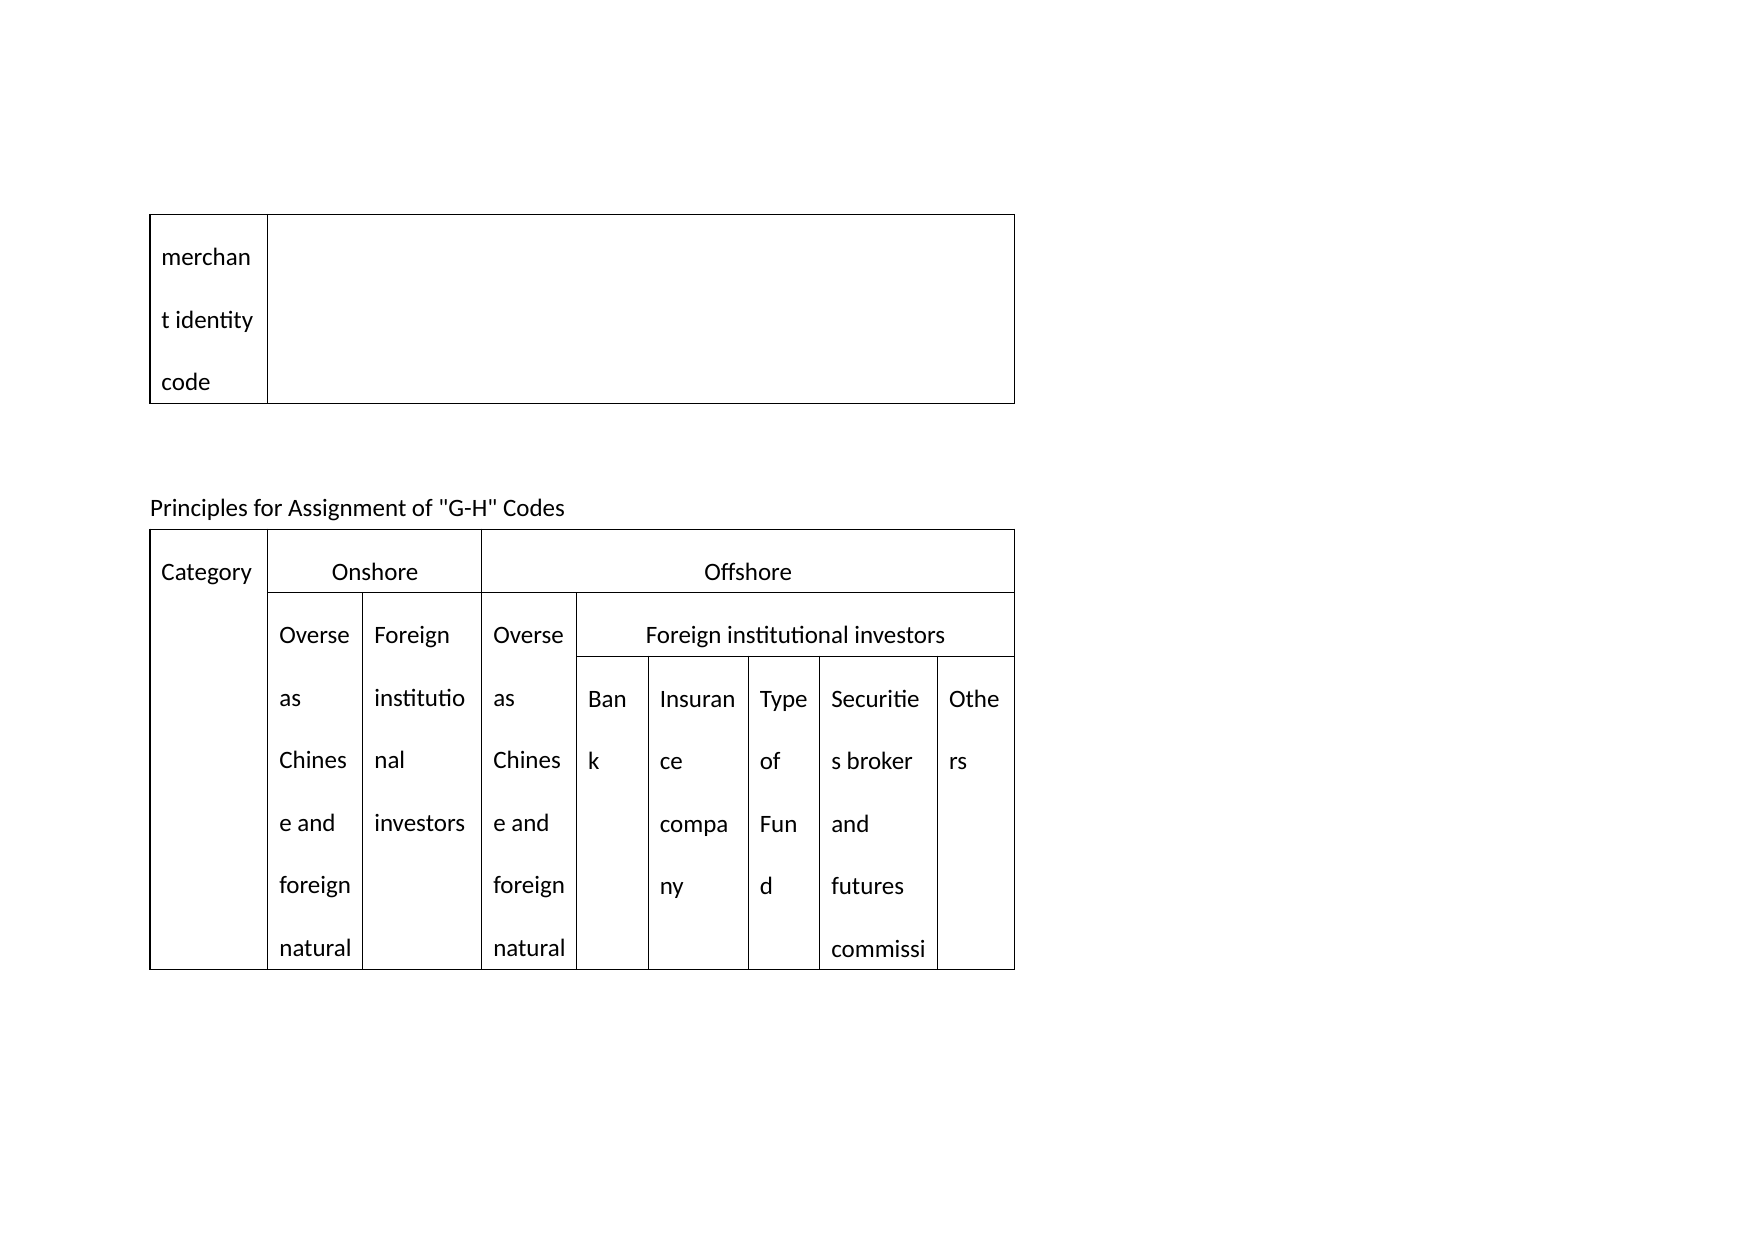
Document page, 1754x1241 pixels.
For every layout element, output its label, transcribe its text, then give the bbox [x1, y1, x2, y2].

table_cell Foreign institutional investors [577, 593, 1014, 656]
table_cell Others [938, 657, 1014, 969]
table_cell merchant identity code [151, 215, 267, 402]
table_cell Overseas Chinese and foreign natural [268, 593, 362, 969]
table_cell Securities broker and futures commissi [820, 657, 937, 969]
table_cell Foreign institutional investors [363, 593, 481, 969]
text Principles for Assignment of "G-H" Codes [150, 466, 1604, 528]
table_header Onshore [268, 530, 481, 592]
table_cell Type of Fund [749, 657, 819, 969]
table_cell Insurance company [649, 657, 748, 969]
table_cell Overseas Chinese and foreign natural [482, 593, 576, 969]
table_header Offshore [482, 530, 1014, 592]
table_cell [268, 215, 1014, 402]
table_cell Bank [577, 657, 648, 969]
table_header Category [151, 530, 267, 969]
